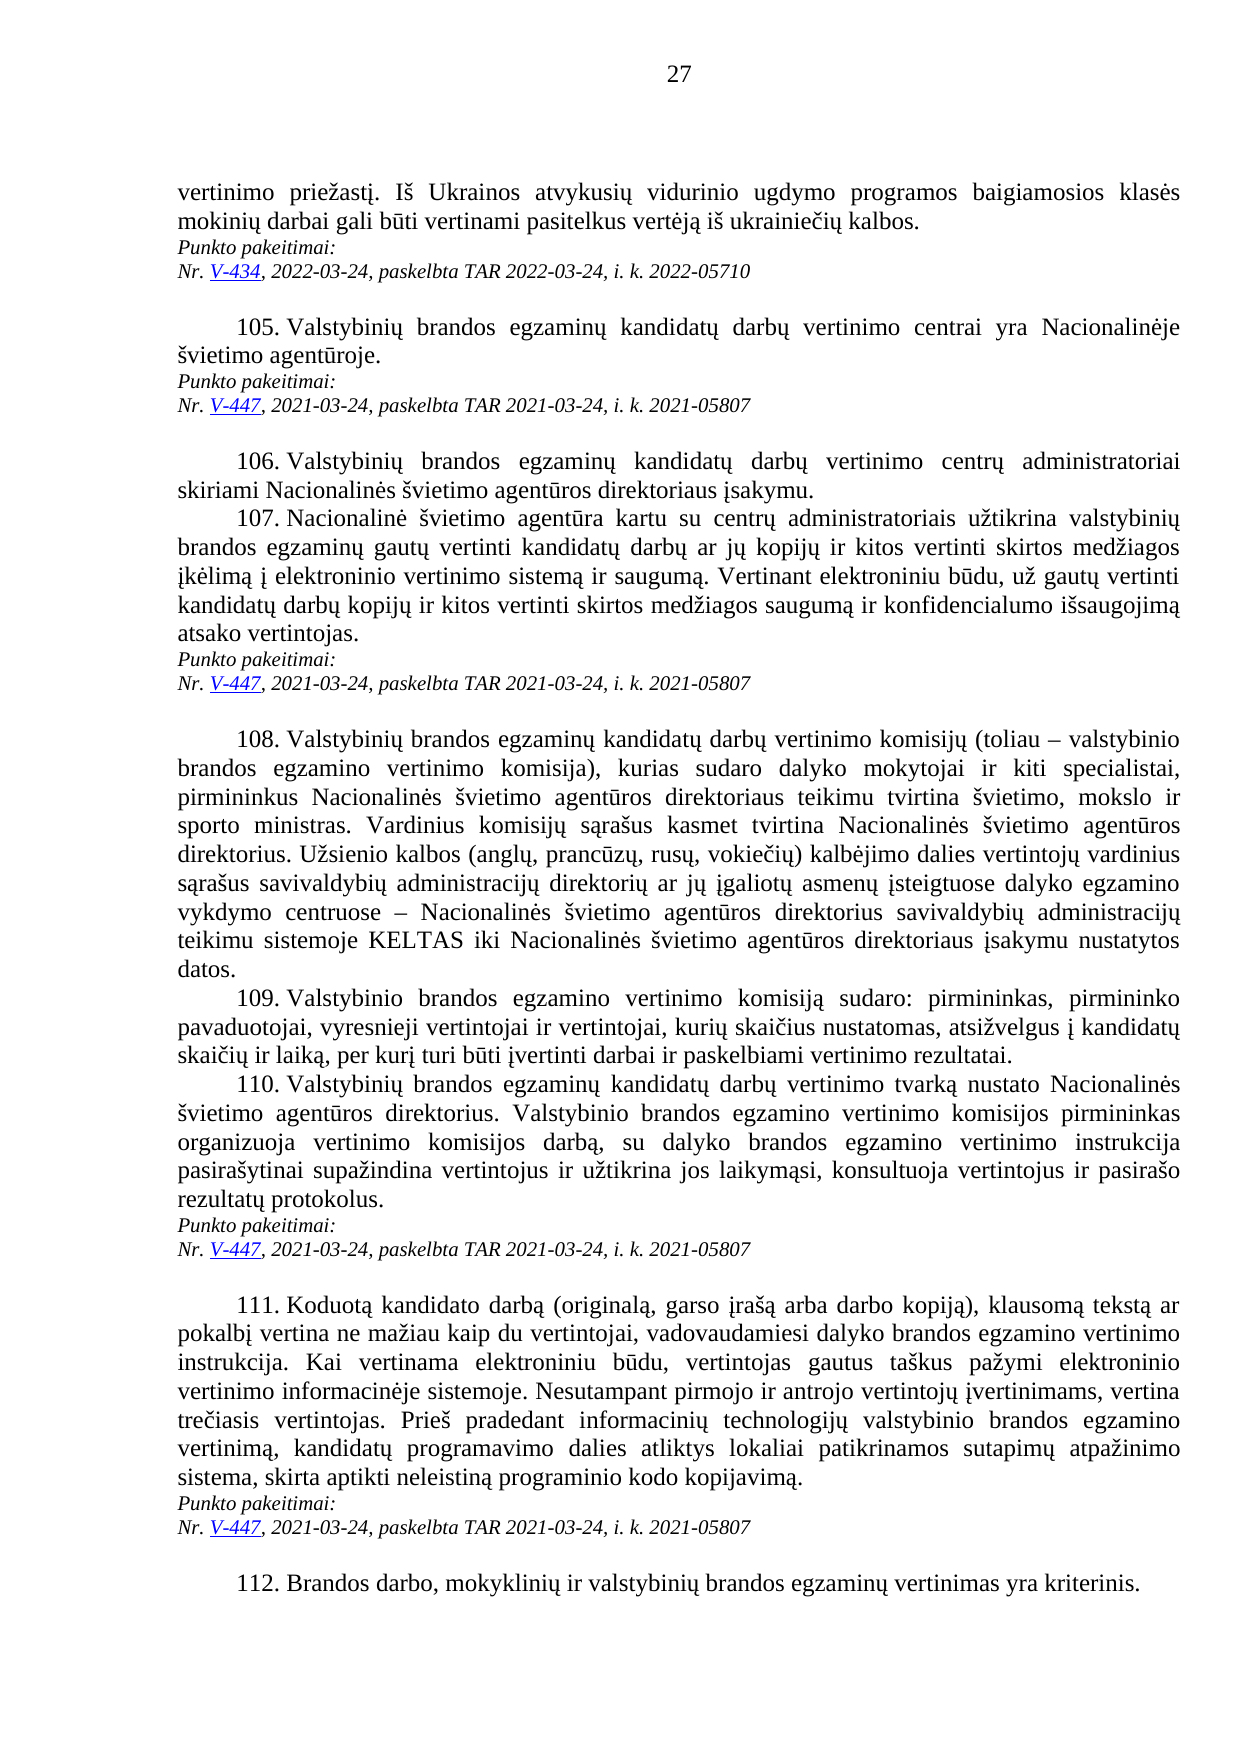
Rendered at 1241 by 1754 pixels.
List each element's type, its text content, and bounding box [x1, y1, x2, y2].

text Punkto pakeitimai: [177, 369, 1181, 393]
text Punkto pakeitimai: [177, 235, 1181, 259]
text Nr. V-434, 2022-03-24, paskelbta TAR 2022-03-24, i. k. 2022-05710 [177, 259, 1181, 283]
text 107. Nacionalinė švietimo agentūra kartu su centrų administratoriais užtikrina valstybinių brandos egzaminų gautų vertinti kandidatų darbų ar jų kopijų ir kitos vertinti skirtos medžiagos įkėlimą į elektroninio vertinimo sistemą ir saugumą. Vertinant elektroniniu būdu, už gautų vertinti kandidatų darbų kopijų ir kitos vertinti skirtos medžiagos saugumą ir konfidencialumo išsaugojimą atsako vertintojas. [177, 503, 1181, 647]
text 108. Valstybinių brandos egzaminų kandidatų darbų vertinimo komisijų (toliau – valstybinio brandos egzamino vertinimo komisija), kurias sudaro dalyko mokytojai ir kiti specialistai, pirmininkus Nacionalinės švietimo agentūros direktoriaus teikimu tvirtina švietimo, mokslo ir sporto ministras. Vardinius komisijų sąrašus kasmet tvirtina Nacionalinės švietimo agentūros direktorius. Užsienio kalbos (anglų, prancūzų, rusų, vokiečių) kalbėjimo dalies vertintojų vardinius sąrašus savivaldybių administracijų direktorių ar jų įgaliotų asmenų įsteigtuose dalyko egzamino vykdymo centruose – Nacionalinės švietimo agentūros direktorius savivaldybių administracijų teikimu sistemoje KELTAS iki Nacionalinės švietimo agentūros direktoriaus įsakymu nustatytos datos. [177, 724, 1181, 983]
text Nr. V-447, 2021-03-24, paskelbta TAR 2021-03-24, i. k. 2021-05807 [177, 393, 1181, 417]
text Nr. V-447, 2021-03-24, paskelbta TAR 2021-03-24, i. k. 2021-05807 [177, 1515, 1181, 1539]
text Nr. V-447, 2021-03-24, paskelbta TAR 2021-03-24, i. k. 2021-05807 [177, 671, 1181, 695]
subtitle 112. Brandos darbo, mokyklinių ir valstybinių brandos egzaminų vertinimas yra kriterinis. [177, 1568, 1181, 1597]
text Nr. V-447, 2021-03-24, paskelbta TAR 2021-03-24, i. k. 2021-05807 [177, 1237, 1181, 1261]
text Punkto pakeitimai: [177, 1491, 1181, 1515]
text 110. Valstybinių brandos egzaminų kandidatų darbų vertinimo tvarką nustato Nacionalinės švietimo agentūros direktorius. Valstybinio brandos egzamino vertinimo komisijos pirmininkas organizuoja vertinimo komisijos darbą, su dalyko brandos egzamino vertinimo instrukcija pasirašytinai supažindina vertintojus ir užtikrina jos laikymąsi, konsultuoja vertintojus ir pasirašo rezultatų protokolus. [177, 1069, 1181, 1213]
subtitle 106. Valstybinių brandos egzaminų kandidatų darbų vertinimo centrų administratoriai skiriami Nacionalinės švietimo agentūros direktoriaus įsakymu. [177, 446, 1181, 503]
text 109. Valstybinio brandos egzamino vertinimo komisiją sudaro: pirmininkas, pirmininko pavaduotojai, vyresnieji vertintojai ir vertintojai, kurių skaičius nustatomas, atsižvelgus į kandidatų skaičių ir laiką, per kurį turi būti įvertinti darbai ir paskelbiami vertinimo rezultatai. [177, 983, 1181, 1069]
text 111. Koduotą kandidato darbą (originalą, garso įrašą arba darbo kopiją), klausomą tekstą ar pokalbį vertina ne mažiau kaip du vertintojai, vadovaudamiesi dalyko brandos egzamino vertinimo instrukcija. Kai vertinama elektroniniu būdu, vertintojas gautus taškus pažymi elektroninio vertinimo informacinėje sistemoje. Nesutampant pirmojo ir antrojo vertintojų įvertinimams, vertina trečiasis vertintojas. Prieš pradedant informacinių technologijų valstybinio brandos egzamino vertinimą, kandidatų programavimo dalies atliktys lokaliai patikrinamos sutapimų atpažinimo sistema, skirta aptikti neleistiną programinio kodo kopijavimą. [177, 1290, 1181, 1491]
text Punkto pakeitimai: [177, 1213, 1181, 1237]
text Punkto pakeitimai: [177, 647, 1181, 671]
subtitle 105. Valstybinių brandos egzaminų kandidatų darbų vertinimo centrai yra Nacionalinėje švietimo agentūroje. [177, 312, 1181, 369]
subtitle vertinimo priežastį. Iš Ukrainos atvykusių vidurinio ugdymo programos baigiamosios klasės mokinių darbai gali būti vertinami pasitelkus vertėją iš ukrainiečių kalbos. [177, 177, 1181, 235]
